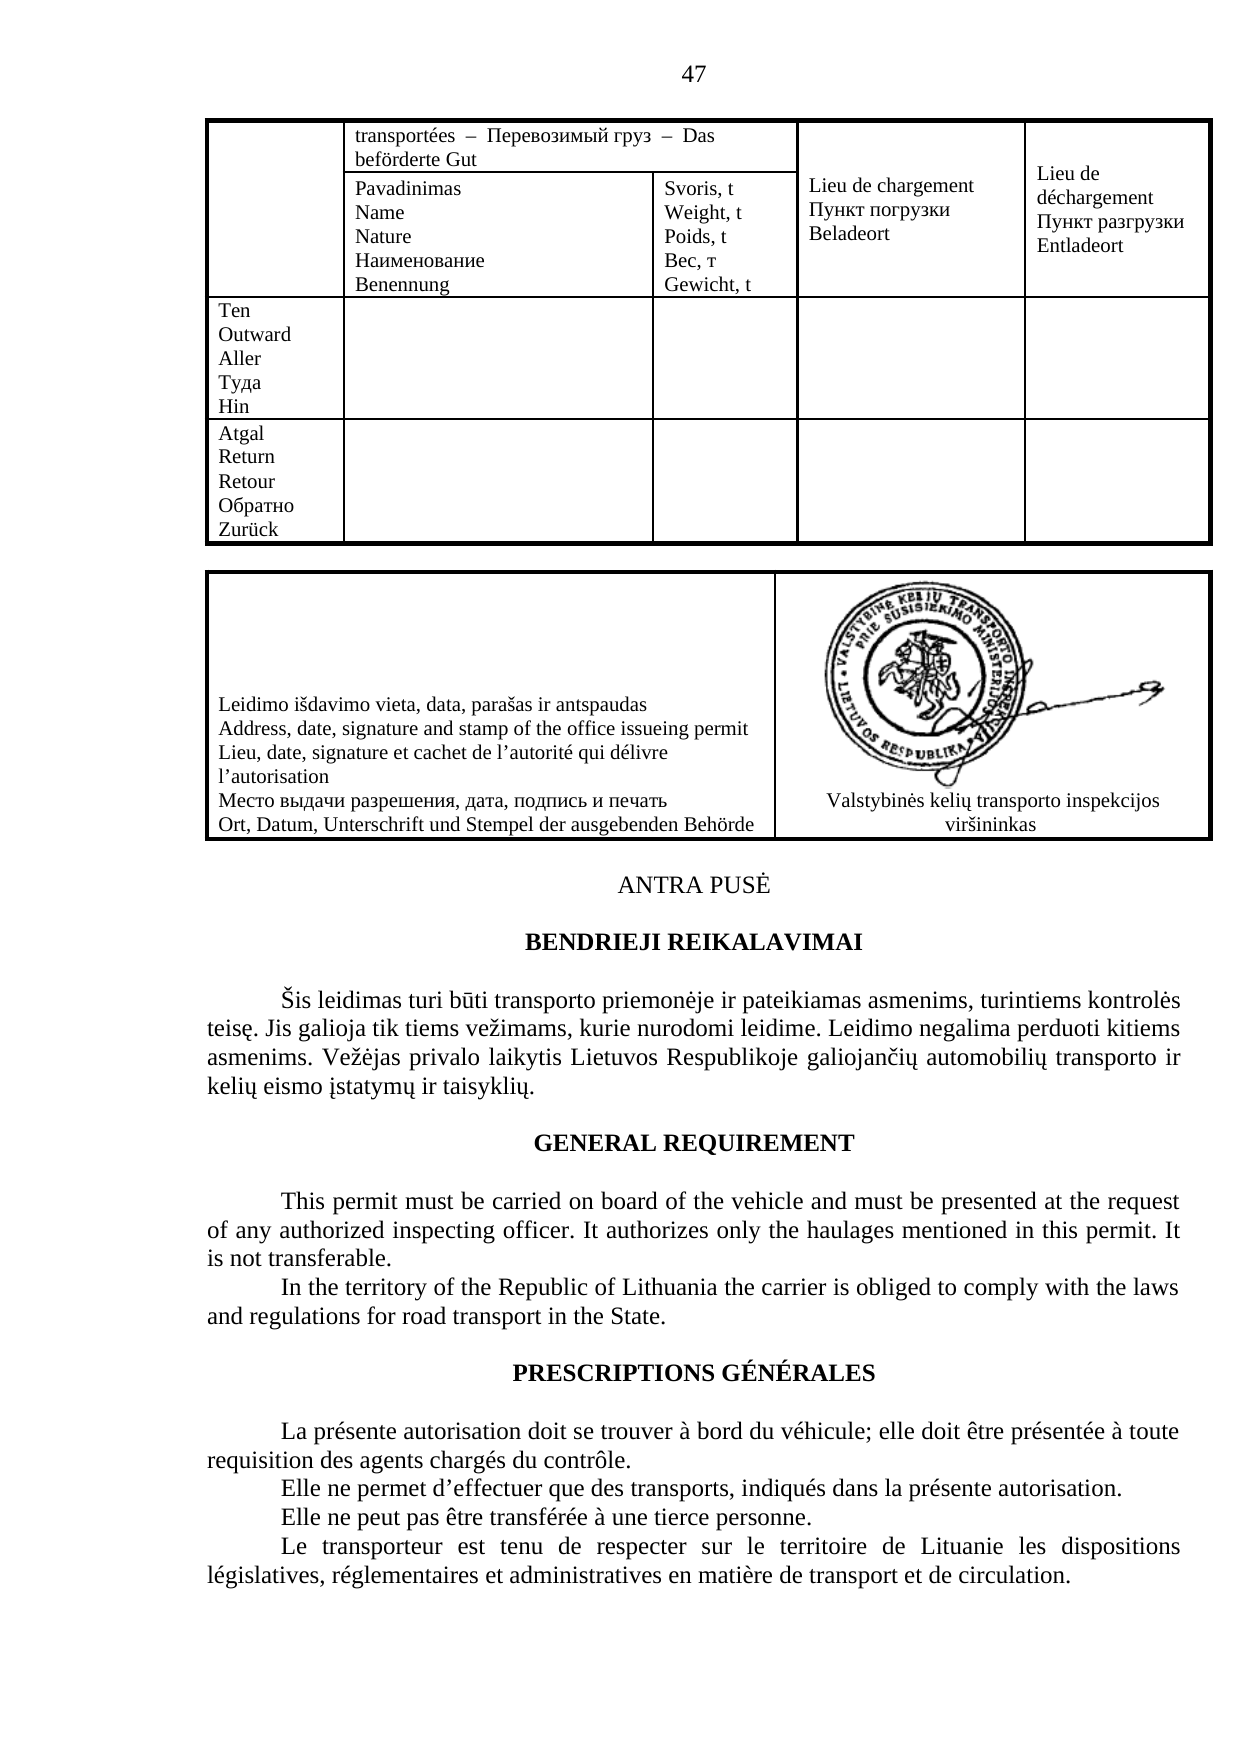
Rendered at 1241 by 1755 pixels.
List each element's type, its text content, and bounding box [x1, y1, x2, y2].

text BENDRIEJI REIKALAVIMAI [207, 927, 1181, 956]
text Šis leidimas turi būti transporto priemonėje ir pateikiamas asmenims, turintiems kontrolės teisę. Jis galioja tik tiems vežimams, kurie nurodomi leidime. Leidimo negalima perduoti kitiems asmenims. Vežėjas privalo laikytis Lietuvos Respublikoje galiojančių automobilių transporto ir kelių eismo įstatymų ir taisyklių. [207, 985, 1181, 1100]
table_header Lieu de chargement Пункт погрузки Beladeort [799, 123, 1024, 296]
table_cell Ten Outward Aller Туда Hin [209, 298, 343, 418]
table_header Lieu de déchargement Пункт разгрузки Entladeort [1026, 123, 1208, 296]
text Elle ne peut pas être transférée à une tierce personne. [207, 1502, 1181, 1531]
table_cell [1026, 298, 1208, 418]
table_cell Pavadinimas Name Nature Наименование Benennung [345, 173, 652, 296]
table_header transportées – Перевозимый груз – Das beförderte Gut [345, 123, 796, 171]
text This permit must be carried on board of the vehicle and must be presented at the request of any authorized inspecting officer. It authorizes only the haulages mentioned in this permit. It is not transferable. [207, 1186, 1181, 1272]
table_cell [654, 420, 796, 541]
table_header Valstybinės kelių transporto inspekcijos viršininkas [776, 574, 1208, 836]
text PRESCRIPTIONS GÉNÉRALES [207, 1358, 1181, 1387]
table_cell [345, 298, 652, 418]
table_cell Atgal Return Retour Обратно Zurück [209, 420, 343, 541]
table_cell [345, 420, 652, 541]
table_cell Svoris, t Weight, t Poids, t Вес, т Gewicht, t [654, 173, 796, 296]
table_header Leidimo išdavimo vieta, data, parašas ir antspaudas Address, date, signature and stamp of the office issueing permit Lieu, date, signature et cachet de l’autorité qui délivre l’autorisation Место выдачи разрешения, дата, подпись и печать Ort, Datum, Unterschrift und Stempel der ausgebenden Behörde [209, 574, 774, 836]
text La présente autorisation doit se trouver à bord du véhicule; elle doit être présentée à toute requisition des agents chargés du contrôle. [207, 1416, 1181, 1473]
text ANTRA PUSĖ [207, 870, 1181, 898]
text Le transporteur est tenu de respecter sur le territoire de Lituanie les dispositions législatives, réglementaires et administratives en matière de transport et de circulation. [207, 1531, 1181, 1588]
table_header [209, 123, 343, 296]
text GENERAL REQUIREMENT [207, 1128, 1181, 1157]
table_cell [1026, 420, 1208, 541]
text Elle ne permet d’effectuer que des transports, indiqués dans la présente autorisation. [207, 1473, 1181, 1502]
table_cell [654, 298, 796, 418]
text In the territory of the Republic of Lithuania the carrier is obliged to comply with the laws and regulations for road transport in the State. [207, 1272, 1181, 1330]
table_cell [799, 298, 1024, 418]
table_cell [799, 420, 1024, 541]
